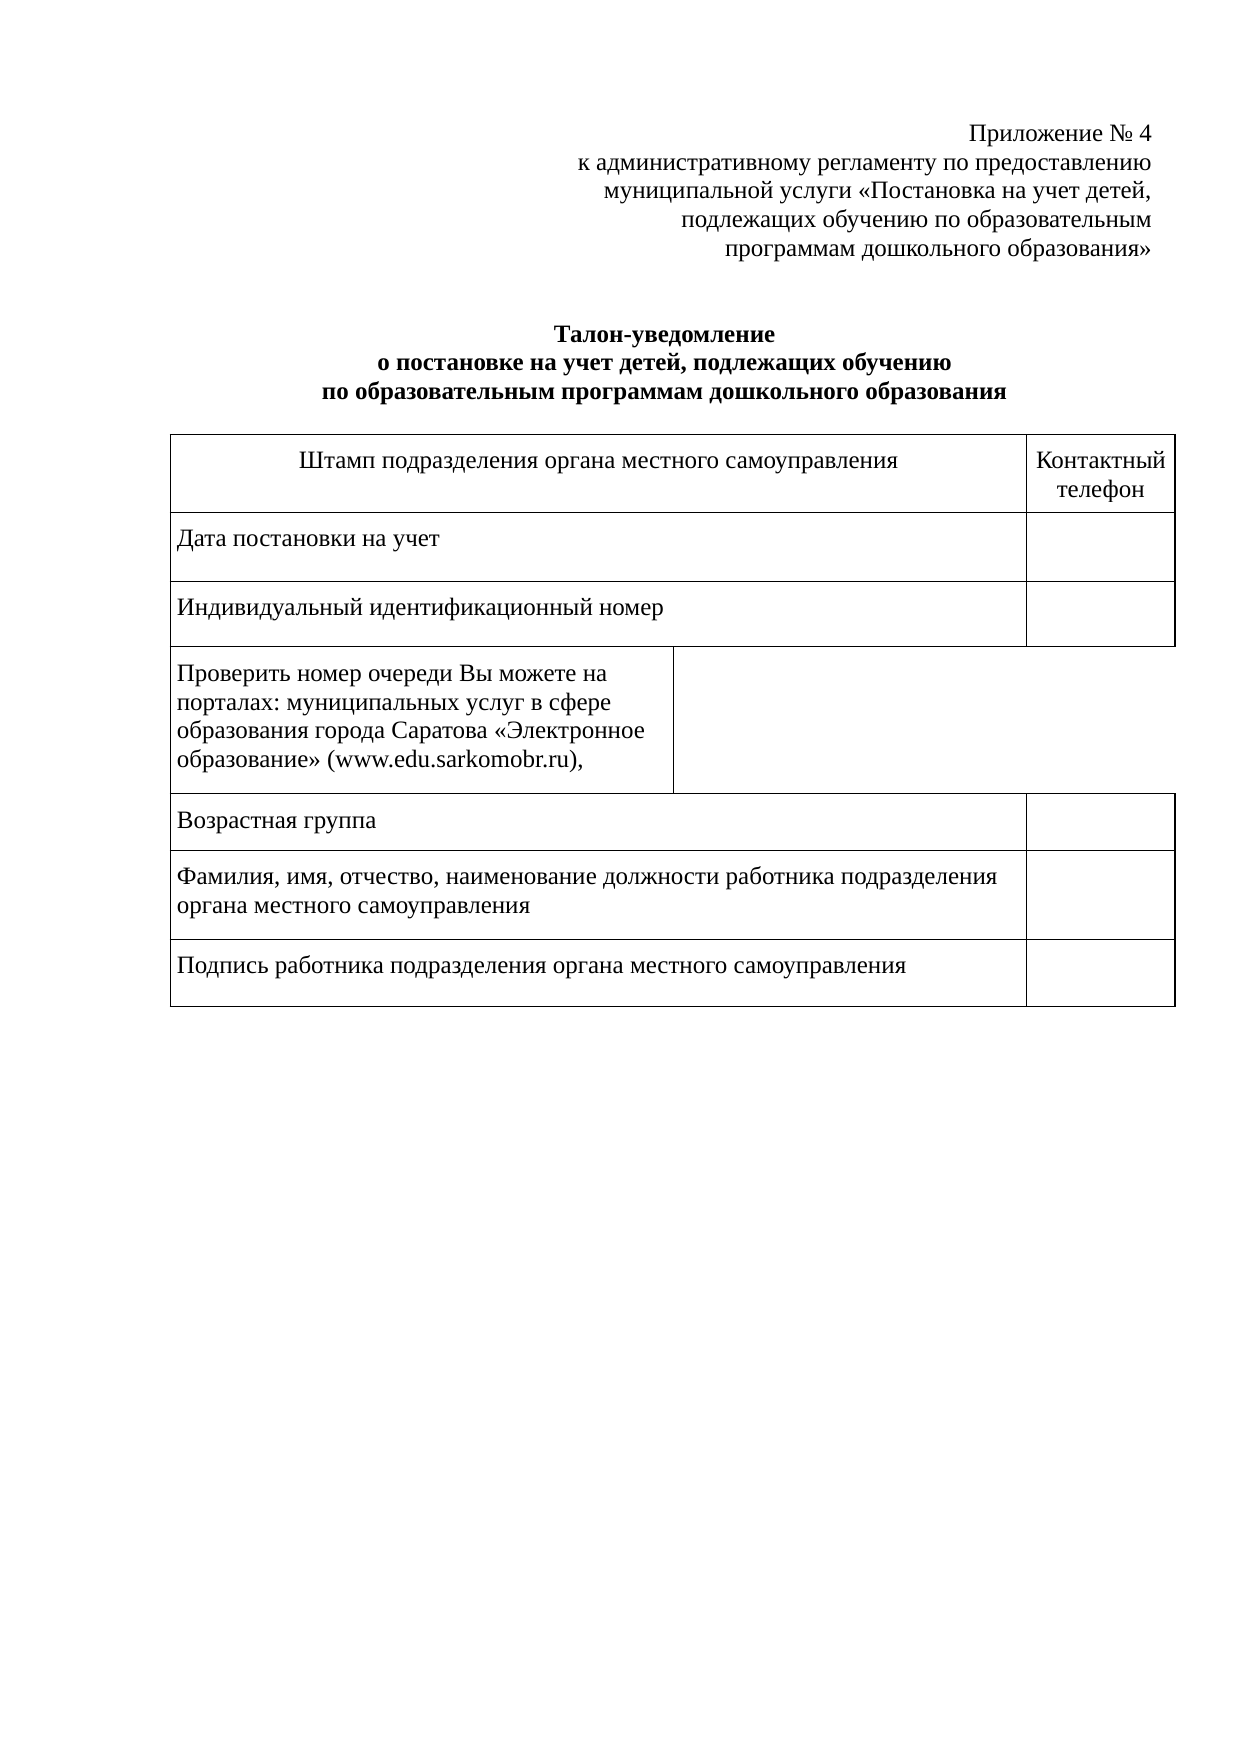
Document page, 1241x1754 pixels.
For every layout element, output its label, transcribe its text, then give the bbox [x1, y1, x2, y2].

table_cell Фамилия, имя, отчество, наименование должности работника подразделения органа местного самоуправления [171, 851, 1026, 939]
text о постановке на учет детей, подлежащих обучению [177, 347, 1152, 376]
text муниципальной услуги «Постановка на учет детей, [177, 176, 1152, 204]
table_cell [1027, 513, 1174, 581]
text программам дошкольного образования» [177, 233, 1152, 262]
text Приложение № 4 [177, 118, 1152, 147]
table_cell Индивидуальный идентификационный номер [171, 582, 1026, 646]
table_cell [1027, 582, 1174, 646]
text Талон-уведомление [177, 319, 1152, 347]
table_header Штамп подразделения органа местного самоуправления [171, 435, 1026, 512]
table_cell [1027, 794, 1174, 850]
table_cell [1027, 940, 1174, 1006]
text по образовательным программам дошкольного образования [177, 376, 1152, 405]
text к административному регламенту по предоставлению [177, 147, 1152, 176]
table_cell Подпись работника подразделения органа местного самоуправления [171, 940, 1026, 1006]
table_cell Возрастная группа [171, 794, 1026, 850]
text подлежащих обучению по образовательным [177, 204, 1152, 233]
table_cell [1027, 851, 1174, 939]
table_cell Проверить номер очереди Вы можете на порталах: муниципальных услуг в сфере образования города Саратова «Электронное образование» (www.edu.sarkomobr.ru), государственных и муниципальных услуг (www.gosuslugi.ru), министерства образования Саратовской области (www.minobr.saratov.gov.ru) [171, 647, 673, 793]
table_cell Дата постановки на учет [171, 513, 1026, 581]
table_header Контактный телефон [1027, 435, 1174, 512]
table_cell [674, 647, 1175, 793]
